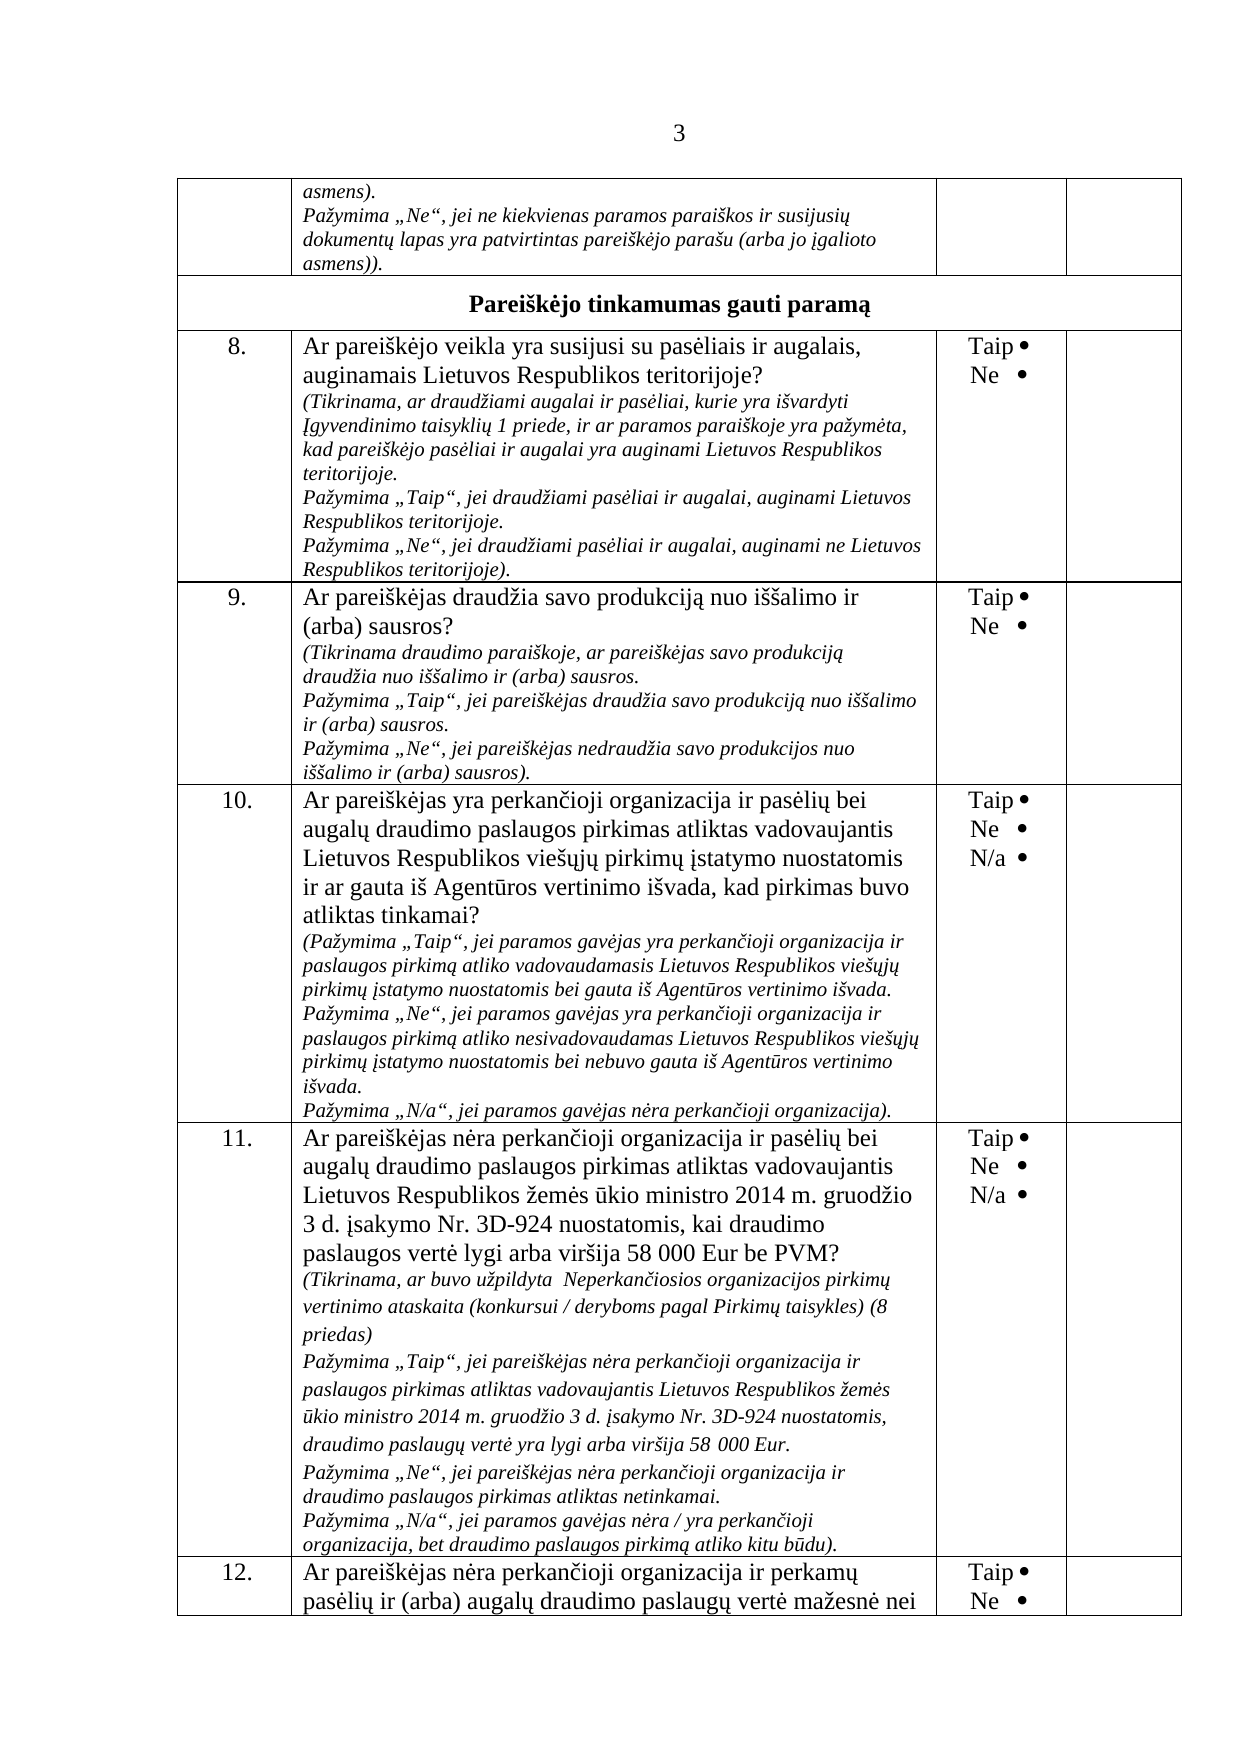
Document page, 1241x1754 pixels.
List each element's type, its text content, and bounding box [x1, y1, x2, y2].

table_cell asmens). Pažymima „Ne“, jei ne kiekvienas paramos paraiškos ir susijusių dokumentų lapas yra patvirtintas pareiškėjo parašu (arba jo įgalioto asmens)). [292, 179, 936, 275]
table_cell [178, 179, 291, 275]
table_cell [937, 179, 1066, 275]
table_cell Taip  Ne  [937, 583, 1066, 784]
table_cell [1067, 1123, 1181, 1556]
table_cell 12. [178, 1557, 291, 1614]
table_cell [1067, 583, 1181, 784]
table_cell Pareiškėjo tinkamumas gauti paramą [178, 276, 1181, 330]
table_cell [1067, 331, 1181, 581]
table_cell Taip  Ne [937, 1557, 1066, 1614]
table_cell 9. [178, 583, 291, 784]
table_cell Ar pareiškėjas draudžia savo produkciją nuo iššalimo ir (arba) sausros? (Tikrinama draudimo paraiškoje, ar pareiškėjas savo produkciją draudžia nuo iššalimo ir (arba) sausros. Pažymima „Taip“, jei pareiškėjas draudžia savo produkciją nuo iššalimo ir (arba) sausros. Pažymima „Ne“, jei pareiškėjas nedraudžia savo produkcijos nuo iššalimo ir (arba) sausros). [292, 583, 936, 784]
table_cell 8. [178, 331, 291, 581]
table_cell Taip  Ne  N/a  [937, 1123, 1066, 1556]
table_cell [1067, 179, 1181, 275]
table_cell [1067, 1557, 1181, 1614]
table_cell Ar pareiškėjas yra perkančioji organizacija ir pasėlių bei augalų draudimo paslaugos pirkimas atliktas vadovaujantis Lietuvos Respublikos viešųjų pirkimų įstatymo nuostatomis ir ar gauta iš Agentūros vertinimo išvada, kad pirkimas buvo atliktas tinkamai? (Pažymima „Taip“, jei paramos gavėjas yra perkančioji organizacija ir paslaugos pirkimą atliko vadovaudamasis Lietuvos Respublikos viešųjų pirkimų įstatymo nuostatomis bei gauta iš Agentūros vertinimo išvada. Pažymima „Ne“, jei paramos gavėjas yra perkančioji organizacija ir paslaugos pirkimą atliko nesivadovaudamas Lietuvos Respublikos viešųjų pirkimų įstatymo nuostatomis bei nebuvo gauta iš Agentūros vertinimo išvada. Pažymima „N/a“, jei paramos gavėjas nėra perkančioji organizacija). [292, 785, 936, 1122]
table_cell Ar pareiškėjas nėra perkančioji organizacija ir pasėlių bei augalų draudimo paslaugos pirkimas atliktas vadovaujantis Lietuvos Respublikos žemės ūkio ministro 2014 m. gruodžio 3 d. įsakymo Nr. 3D-924 nuostatomis, kai draudimo paslaugos vertė lygi arba viršija 58 000 Eur be PVM? (Tikrinama, ar buvo užpildyta Neperkančiosios organizacijos pirkimų vertinimo ataskaita (konkursui / deryboms pagal Pirkimų taisykles) (8 priedas) Pažymima „Taip“, jei pareiškėjas nėra perkančioji organizacija ir paslaugos pirkimas atliktas vadovaujantis Lietuvos Respublikos žemės ūkio ministro 2014 m. gruodžio 3 d. įsakymo Nr. 3D-924 nuostatomis, draudimo paslaugų vertė yra lygi arba viršija 58 000 Eur. Pažymima „Ne“, jei pareiškėjas nėra perkančioji organizacija ir draudimo paslaugos pirkimas atliktas netinkamai. Pažymima „N/a“, jei paramos gavėjas nėra / yra perkančioji organizacija, bet draudimo paslaugos pirkimą atliko kitu būdu). [292, 1123, 936, 1556]
table_cell Taip  Ne  [937, 331, 1066, 581]
table_cell 10. [178, 785, 291, 1122]
table_cell [1067, 785, 1181, 1122]
table_cell Taip  Ne  N/a  [937, 785, 1066, 1122]
table_cell 11. [178, 1123, 291, 1556]
table_cell Ar pareiškėjo veikla yra susijusi su pasėliais ir augalais, auginamais Lietuvos Respublikos teritorijoje? (Tikrinama, ar draudžiami augalai ir pasėliai, kurie yra išvardyti Įgyvendinimo taisyklių 1 priede, ir ar paramos paraiškoje yra pažymėta, kad pareiškėjo pasėliai ir augalai yra auginami Lietuvos Respublikos teritorijoje. Pažymima „Taip“, jei draudžiami pasėliai ir augalai, auginami Lietuvos Respublikos teritorijoje. Pažymima „Ne“, jei draudžiami pasėliai ir augalai, auginami ne Lietuvos Respublikos teritorijoje). [292, 331, 936, 581]
table_cell Ar pareiškėjas nėra perkančioji organizacija ir perkamų pasėlių ir (arba) augalų draudimo paslaugų vertė mažesnė nei [292, 1557, 936, 1614]
